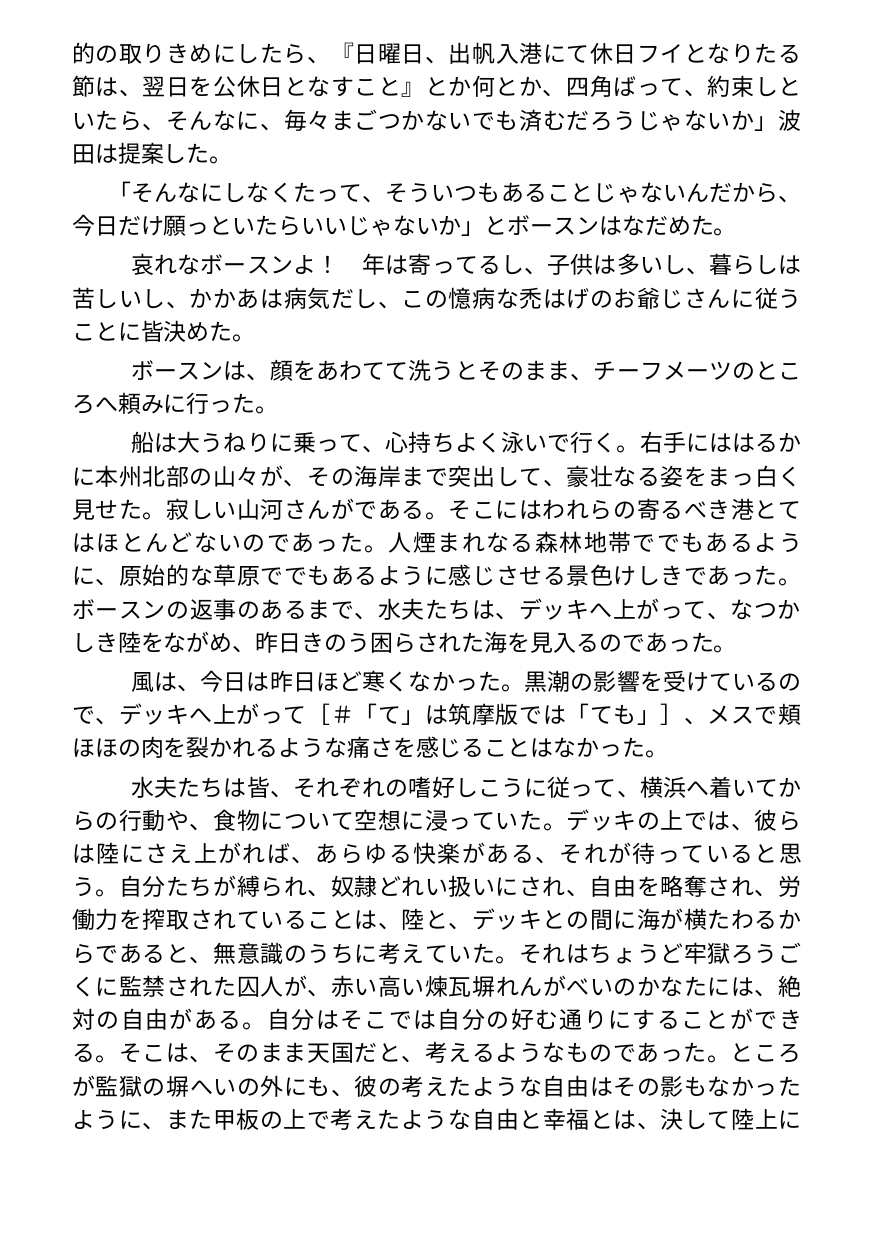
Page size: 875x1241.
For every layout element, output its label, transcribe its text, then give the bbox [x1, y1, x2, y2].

text 風は、今日は昨日ほど寒くなかった。黒潮の影響を受けているので、デッキへ上がって［＃「て」は筑摩版では「ても」］、メスで頬ほほの肉を裂かれるような痛さを感じることはなかった。 [72, 664, 802, 763]
text 的の取りきめにしたら、『日曜日、出帆入港にて休日フイとなりたる節は、翌日を公休日となすこと』とか何とか、四角ばって、約束しといたら、そんなに、毎々まごつかないでも済むだろうじゃないか」波田は提案した。 [72, 36, 802, 169]
text 哀れなボースンよ！ 年は寄ってるし、子供は多いし、暮らしは苦しいし、かかあは病気だし、この憶病な禿はげのお爺じさんに従うことに皆決めた。 [72, 247, 802, 347]
text 船は大うねりに乗って、心持ちよく泳いで行く。右手にははるかに本州北部の山々が、その海岸まで突出して、豪壮なる姿をまっ白く見せた。寂しい山河さんがである。そこにはわれらの寄るべき港とてはほとんどないのであった。人煙まれなる森林地帯ででもあるように、原始的な草原ででもあるように感じさせる景色けしきであった。ボースンの返事のあるまで、水夫たちは、デッキへ上がって、なつかしき陸をながめ、昨日きのう困らされた海を見入るのであった。 [72, 425, 802, 658]
text 水夫たちは皆、それぞれの嗜好しこうに従って、横浜へ着いてからの行動や、食物について空想に浸っていた。デッキの上では、彼らは陸にさえ上がれば、あらゆる快楽がある、それが待っていると思う。自分たちが縛られ、奴隷どれい扱いにされ、自由を略奪され、労働力を搾取されていることは、陸と、デッキとの間に海が横たわるからであると、無意識のうちに考えていた。それはちょうど牢獄ろうごくに監禁された囚人が、赤い高い煉瓦塀れんがべいのかなたには、絶対の自由がある。自分はそこでは自分の好む通りにすることができる。そこは、そのまま天国だと、考えるようなものであった。ところが監獄の塀へいの外にも、彼の考えたような自由はその影もなかったように、また甲板の上で考えたような自由と幸福とは、決して陸上に [72, 769, 802, 1135]
text ボースンは、顔をあわてて洗うとそのまま、チーフメーツのところへ頼みに行った。 [72, 353, 802, 419]
text 「そんなにしなくたって、そういつもあることじゃないんだから、今日だけ願っといたらいいじゃないか」とボースンはなだめた。 [72, 175, 802, 241]
